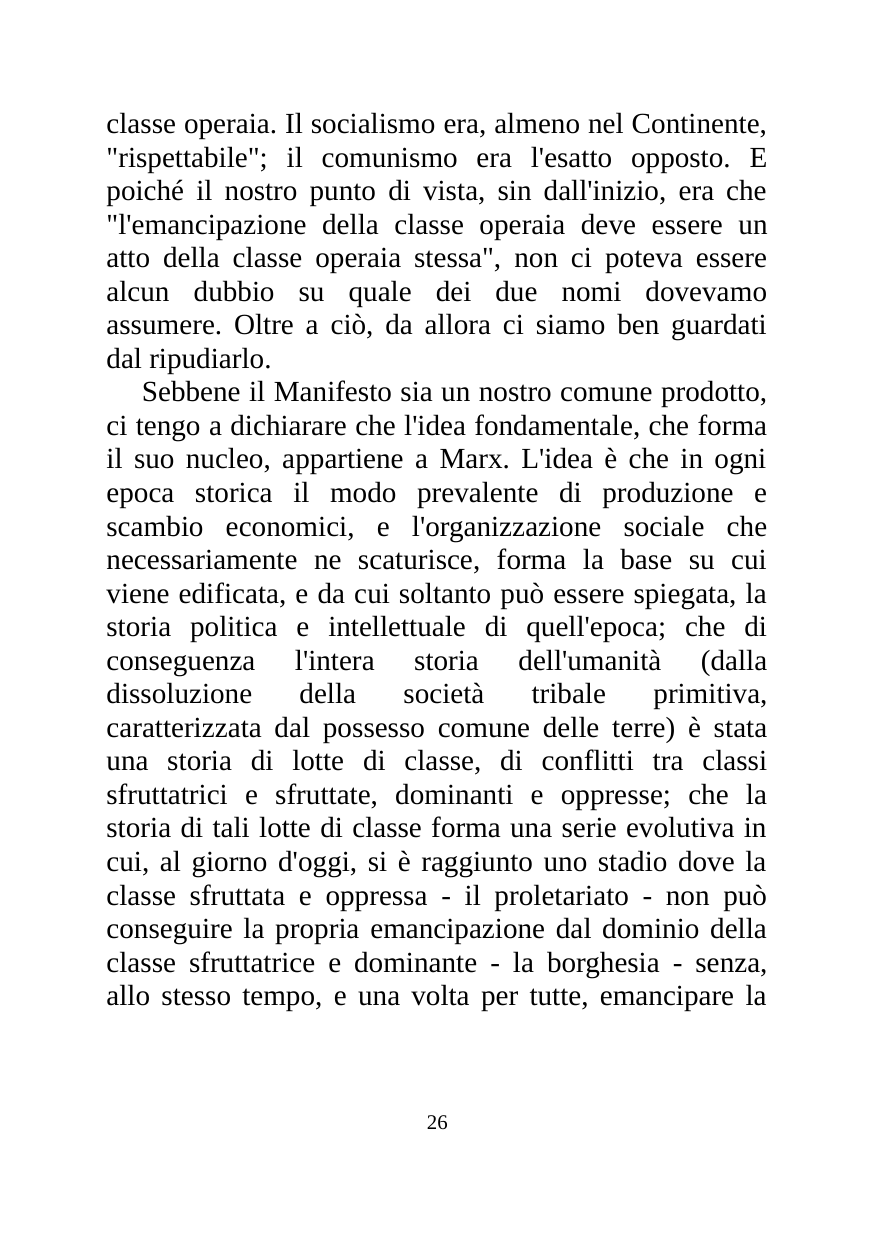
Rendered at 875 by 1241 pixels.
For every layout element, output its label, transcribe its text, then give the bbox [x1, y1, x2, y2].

text Sebbene il Manifesto sia un nostro comune prodotto, ci tengo a dichiarare che l'idea fondamentale, che forma il suo nucleo, appartiene a Marx. L'idea è che in ogni epoca storica il modo prevalente di produzione e scambio economici, e l'organizzazione sociale che necessariamente ne scaturisce, forma la base su cui viene edificata, e da cui soltanto può essere spiegata, la storia politica e intellettuale di quell'epoca; che di conseguenza l'intera storia dell'umanità (dalla dissoluzione della società tribale primitiva, caratterizzata dal possesso comune delle terre) è stata una storia di lotte di classe, di conflitti tra classi sfruttatrici e sfruttate, dominanti e oppresse; che la storia di tali lotte di classe forma una serie evolutiva in cui, al giorno d'oggi, si è raggiunto uno stadio dove la classe sfruttata e oppressa - il proletariato - non può conseguire la propria emancipazione dal dominio della classe sfruttatrice e dominante - la borghesia - senza, allo stesso tempo, e una volta per tutte, emancipare la [106, 374, 768, 1012]
text classe operaia. Il socialismo era, almeno nel Continente, "rispettabile"; il comunismo era l'esatto opposto. E poiché il nostro punto di vista, sin dall'inizio, era che "l'emancipazione della classe operaia deve essere un atto della classe operaia stessa", non ci poteva essere alcun dubbio su quale dei due nomi dovevamo assumere. Oltre a ciò, da allora ci siamo ben guardati dal ripudiarlo. [106, 106, 768, 374]
